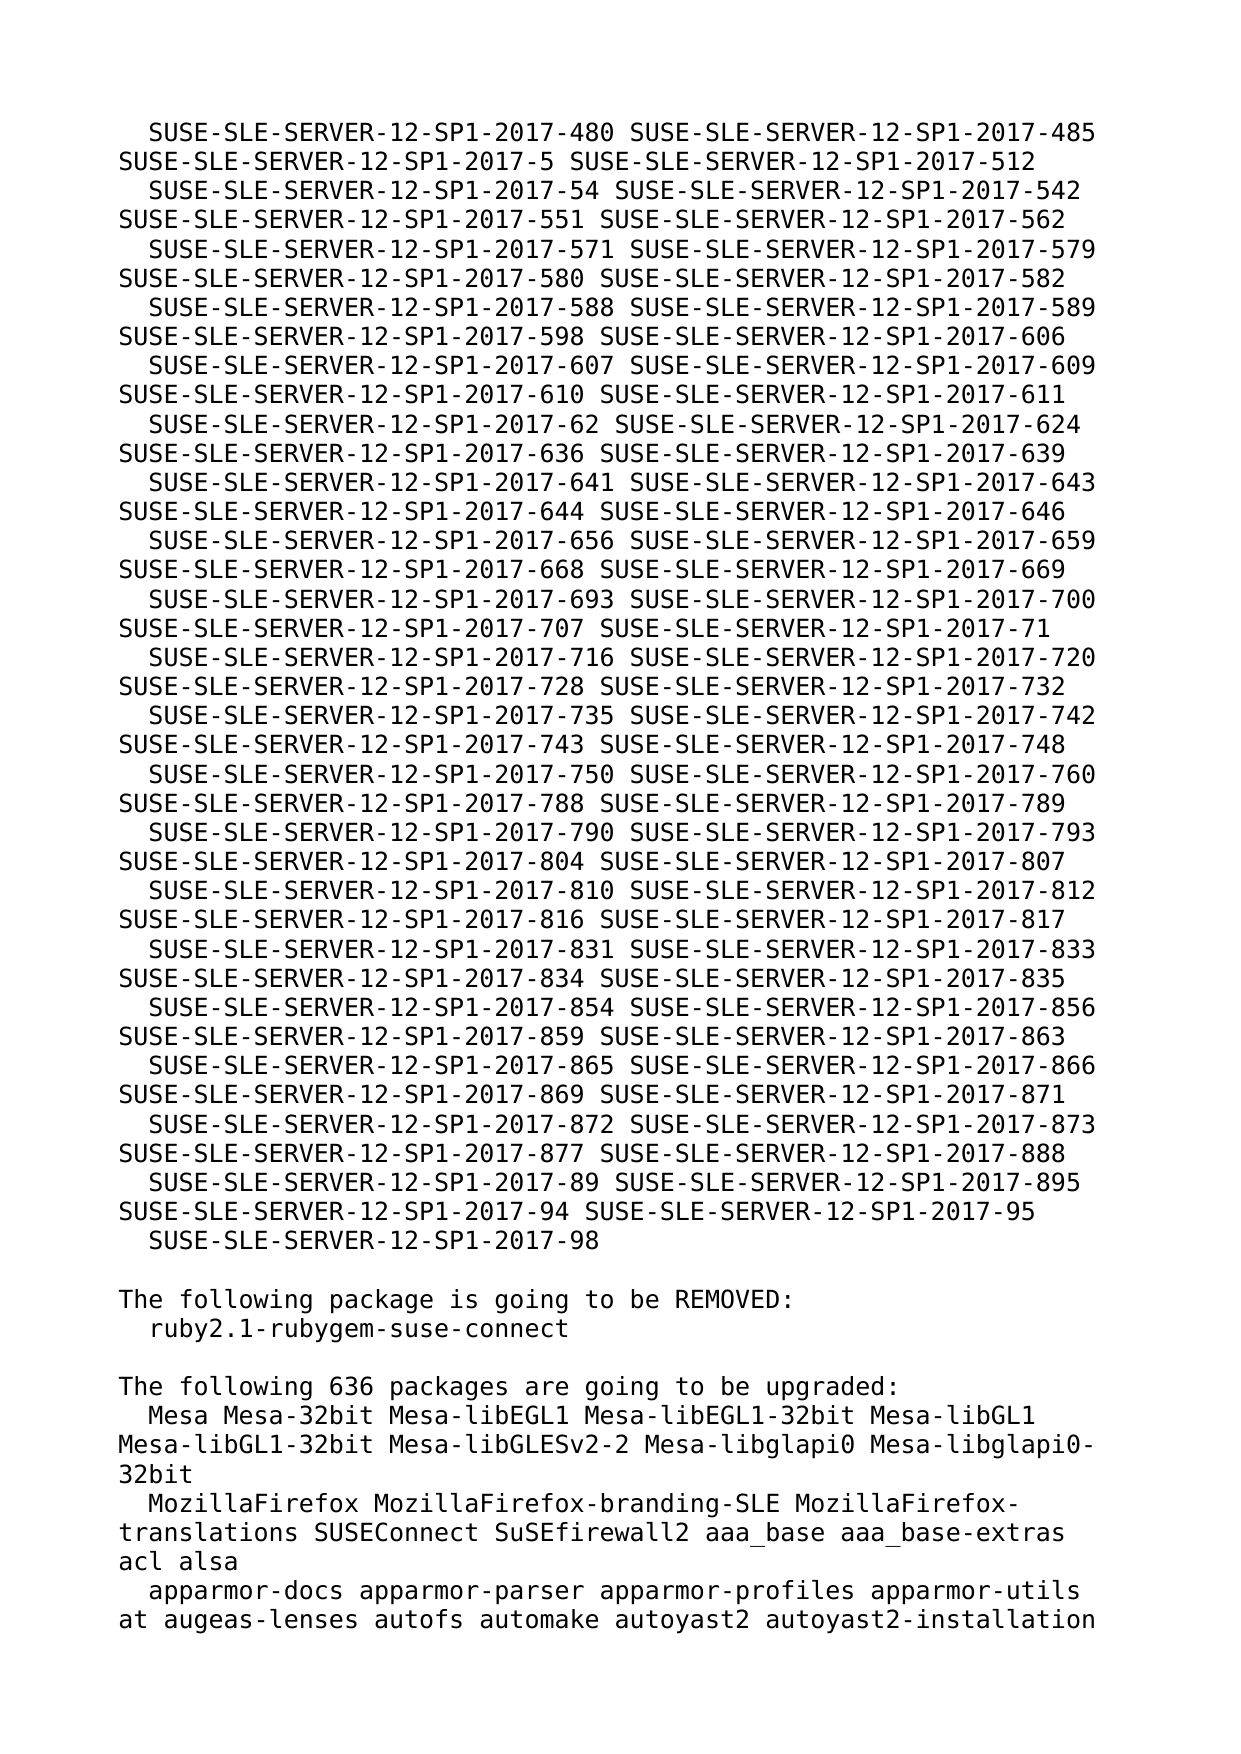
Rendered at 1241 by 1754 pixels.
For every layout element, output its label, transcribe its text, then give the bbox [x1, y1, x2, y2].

text SUSE-SLE-SERVER-12-SP1-2017-480 SUSE-SLE-SERVER-12-SP1-2017-485 SUSE-SLE-SERVER-12-SP1-2017-5 SUSE-SLE-SERVER-12-SP1-2017-512 SUSE-SLE-SERVER-12-SP1-2017-54 SUSE-SLE-SERVER-12-SP1-2017-542 SUSE-SLE-SERVER-12-SP1-2017-551 SUSE-SLE-SERVER-12-SP1-2017-562 SUSE-SLE-SERVER-12-SP1-2017-571 SUSE-SLE-SERVER-12-SP1-2017-579 SUSE-SLE-SERVER-12-SP1-2017-580 SUSE-SLE-SERVER-12-SP1-2017-582 SUSE-SLE-SERVER-12-SP1-2017-588 SUSE-SLE-SERVER-12-SP1-2017-589 SUSE-SLE-SERVER-12-SP1-2017-598 SUSE-SLE-SERVER-12-SP1-2017-606 SUSE-SLE-SERVER-12-SP1-2017-607 SUSE-SLE-SERVER-12-SP1-2017-609 SUSE-SLE-SERVER-12-SP1-2017-610 SUSE-SLE-SERVER-12-SP1-2017-611 SUSE-SLE-SERVER-12-SP1-2017-62 SUSE-SLE-SERVER-12-SP1-2017-624 SUSE-SLE-SERVER-12-SP1-2017-636 SUSE-SLE-SERVER-12-SP1-2017-639 SUSE-SLE-SERVER-12-SP1-2017-641 SUSE-SLE-SERVER-12-SP1-2017-643 SUSE-SLE-SERVER-12-SP1-2017-644 SUSE-SLE-SERVER-12-SP1-2017-646 SUSE-SLE-SERVER-12-SP1-2017-656 SUSE-SLE-SERVER-12-SP1-2017-659 SUSE-SLE-SERVER-12-SP1-2017-668 SUSE-SLE-SERVER-12-SP1-2017-669 SUSE-SLE-SERVER-12-SP1-2017-693 SUSE-SLE-SERVER-12-SP1-2017-700 SUSE-SLE-SERVER-12-SP1-2017-707 SUSE-SLE-SERVER-12-SP1-2017-71 SUSE-SLE-SERVER-12-SP1-2017-716 SUSE-SLE-SERVER-12-SP1-2017-720 SUSE-SLE-SERVER-12-SP1-2017-728 SUSE-SLE-SERVER-12-SP1-2017-732 SUSE-SLE-SERVER-12-SP1-2017-735 SUSE-SLE-SERVER-12-SP1-2017-742 SUSE-SLE-SERVER-12-SP1-2017-743 SUSE-SLE-SERVER-12-SP1-2017-748 SUSE-SLE-SERVER-12-SP1-2017-750 SUSE-SLE-SERVER-12-SP1-2017-760 SUSE-SLE-SERVER-12-SP1-2017-788 SUSE-SLE-SERVER-12-SP1-2017-789 SUSE-SLE-SERVER-12-SP1-2017-790 SUSE-SLE-SERVER-12-SP1-2017-793 SUSE-SLE-SERVER-12-SP1-2017-804 SUSE-SLE-SERVER-12-SP1-2017-807 SUSE-SLE-SERVER-12-SP1-2017-810 SUSE-SLE-SERVER-12-SP1-2017-812 SUSE-SLE-SERVER-12-SP1-2017-816 SUSE-SLE-SERVER-12-SP1-2017-817 SUSE-SLE-SERVER-12-SP1-2017-831 SUSE-SLE-SERVER-12-SP1-2017-833 SUSE-SLE-SERVER-12-SP1-2017-834 SUSE-SLE-SERVER-12-SP1-2017-835 SUSE-SLE-SERVER-12-SP1-2017-854 SUSE-SLE-SERVER-12-SP1-2017-856 SUSE-SLE-SERVER-12-SP1-2017-859 SUSE-SLE-SERVER-12-SP1-2017-863 SUSE-SLE-SERVER-12-SP1-2017-865 SUSE-SLE-SERVER-12-SP1-2017-866 SUSE-SLE-SERVER-12-SP1-2017-869 SUSE-SLE-SERVER-12-SP1-2017-871 SUSE-SLE-SERVER-12-SP1-2017-872 SUSE-SLE-SERVER-12-SP1-2017-873 SUSE-SLE-SERVER-12-SP1-2017-877 SUSE-SLE-SERVER-12-SP1-2017-888 SUSE-SLE-SERVER-12-SP1-2017-89 SUSE-SLE-SERVER-12-SP1-2017-895 SUSE-SLE-SERVER-12-SP1-2017-94 SUSE-SLE-SERVER-12-SP1-2017-95 SUSE-SLE-SERVER-12-SP1-2017-98 The following package is going to be REMOVED: ruby2.1-rubygem-suse-connect The following 636 packages are going to be upgraded: Mesa Mesa-32bit Mesa-libEGL1 Mesa-libEGL1-32bit Mesa-libGL1 Mesa-libGL1-32bit Mesa-libGLESv2-2 Mesa-libglapi0 Mesa-libglapi0-32bit MozillaFirefox MozillaFirefox-branding-SLE MozillaFirefox-translations SUSEConnect SuSEfirewall2 aaa_base aaa_base-extras acl alsa apparmor-docs apparmor-parser apparmor-profiles apparmor-utils at augeas-lenses autofs automake autoyast2 autoyast2-installation [118, 118, 1122, 1635]
